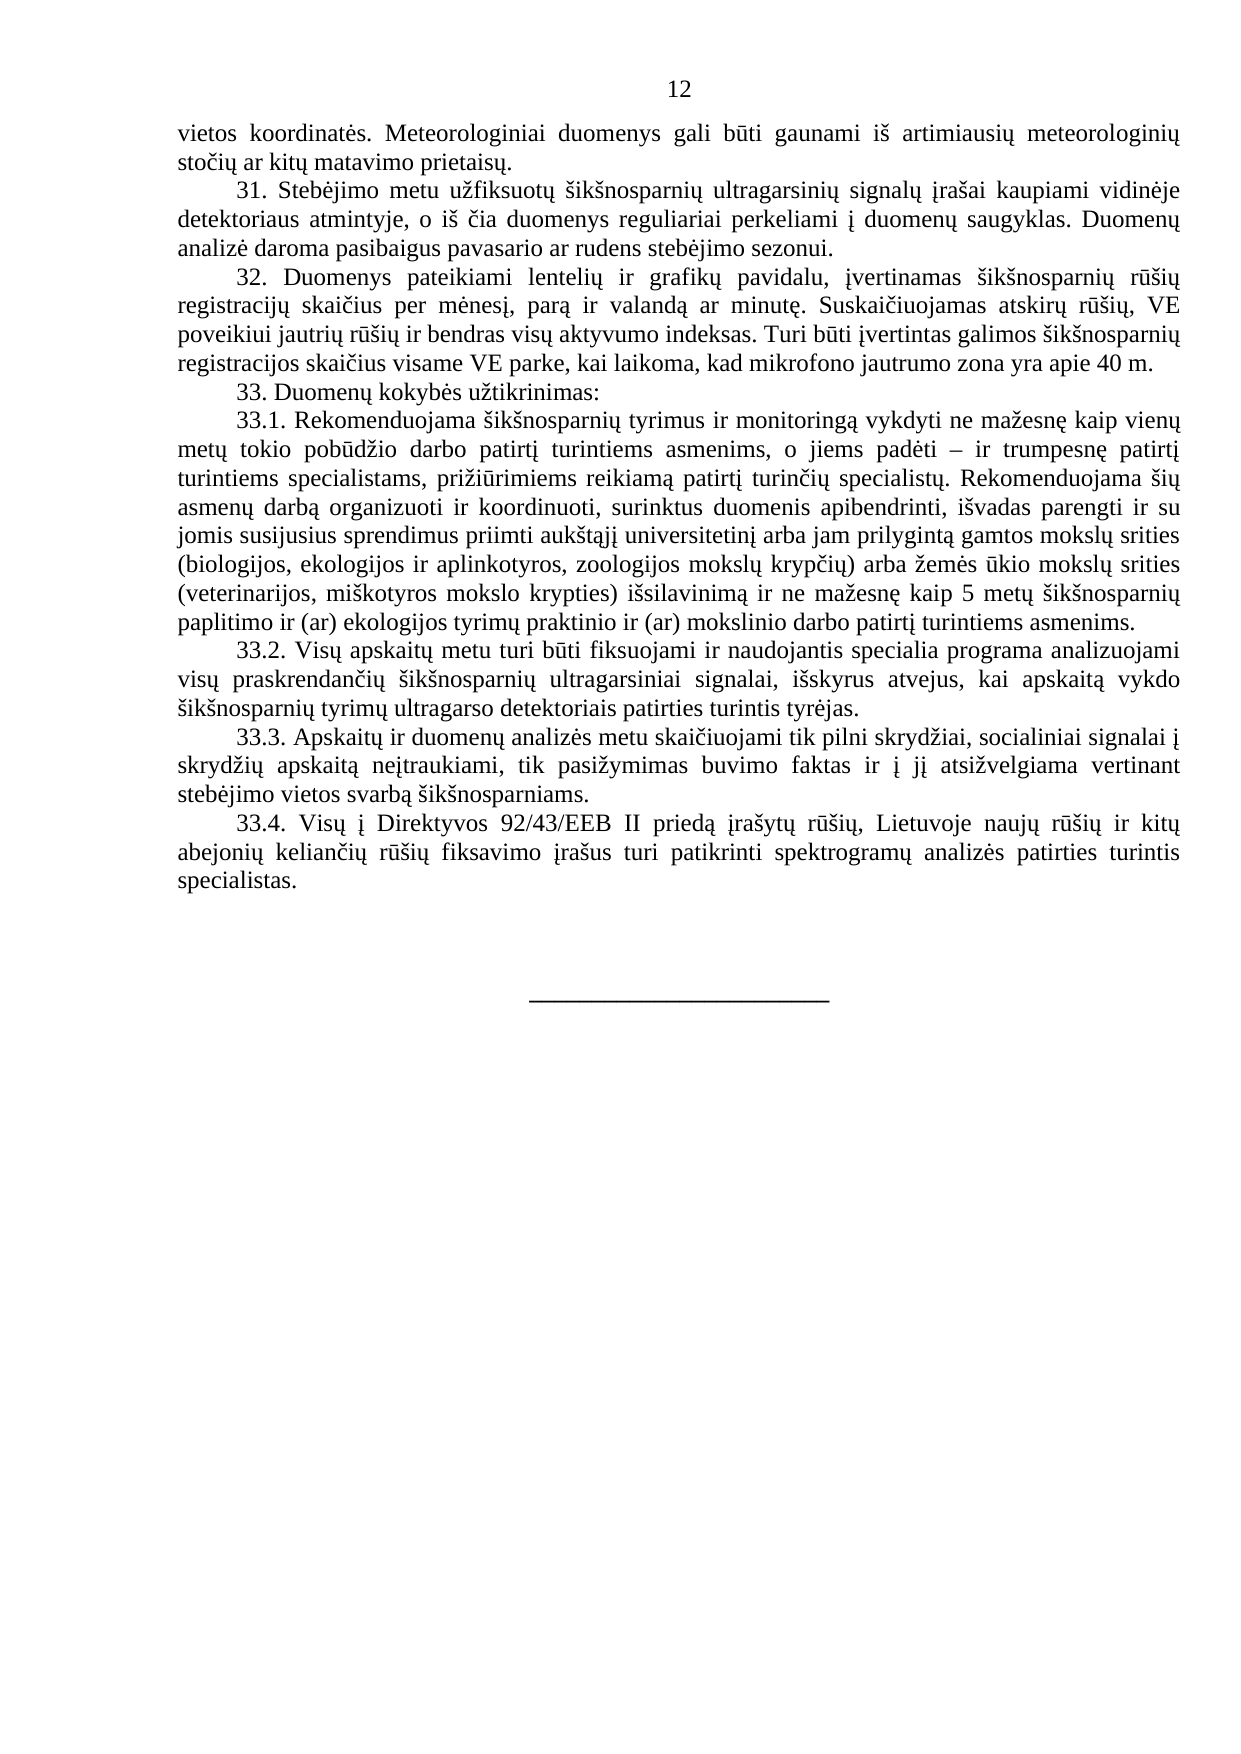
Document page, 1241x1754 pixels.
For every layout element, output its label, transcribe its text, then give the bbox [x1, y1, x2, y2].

text 33.4. Visų į Direktyvos 92/43/EEB II priedą įrašytų rūšių, Lietuvoje naujų rūšių ir kitų abejonių keliančių rūšių fiksavimo įrašus turi patikrinti spektrogramų analizės patirties turintis specialistas. [177, 808, 1181, 894]
text 32. Duomenys pateikiami lentelių ir grafikų pavidalu, įvertinamas šikšnosparnių rūšių registracijų skaičius per mėnesį, parą ir valandą ar minutę. Suskaičiuojamas atskirų rūšių, VE poveikiui jautrių rūšių ir bendras visų aktyvumo indeksas. Turi būti įvertintas galimos šikšnosparnių registracijos skaičius visame VE parke, kai laikoma, kad mikrofono jautrumo zona yra apie 40 m. [177, 262, 1181, 377]
text vietos koordinatės. Meteorologiniai duomenys gali būti gaunami iš artimiausių meteorologinių stočių ar kitų matavimo prietaisų. [177, 118, 1181, 176]
text 33.2. Visų apskaitų metu turi būti fiksuojami ir naudojantis specialia programa analizuojami visų praskrendančių šikšnosparnių ultragarsiniai signalai, išskyrus atvejus, kai apskaitą vykdo šikšnosparnių tyrimų ultragarso detektoriais patirties turintis tyrėjas. [177, 636, 1181, 722]
text 31. Stebėjimo metu užfiksuotų šikšnosparnių ultragarsinių signalų įrašai kaupiami vidinėje detektoriaus atmintyje, o iš čia duomenys reguliariai perkeliami į duomenų saugyklas. Duomenų analizė daroma pasibaigus pavasario ar rudens stebėjimo sezonui. [177, 176, 1181, 262]
text 33.1. Rekomenduojama šikšnosparnių tyrimus ir monitoringą vykdyti ne mažesnę kaip vienų metų tokio pobūdžio darbo patirtį turintiems asmenims, o jiems padėti – ir trumpesnę patirtį turintiems specialistams, prižiūrimiems reikiamą patirtį turinčių specialistų. Rekomenduojama šių asmenų darbą organizuoti ir koordinuoti, surinktus duomenis apibendrinti, išvadas parengti ir su jomis susijusius sprendimus priimti aukštąjį universitetinį arba jam prilygintą gamtos mokslų srities (biologijos, ekologijos ir aplinkotyros, zoologijos mokslų krypčių) arba žemės ūkio mokslų srities (veterinarijos, miškotyros mokslo krypties) išsilavinimą ir ne mažesnę kaip 5 metų šikšnosparnių paplitimo ir (ar) ekologijos tyrimų praktinio ir (ar) mokslinio darbo patirtį turintiems asmenims. [177, 406, 1181, 636]
text 33.3. Apskaitų ir duomenų analizės metu skaičiuojami tik pilni skrydžiai, socialiniai signalai į skrydžių apskaitą neįtraukiami, tik pasižymimas buvimo faktas ir į jį atsižvelgiama vertinant stebėjimo vietos svarbą šikšnosparniams. [177, 722, 1181, 808]
text ________________________ [177, 976, 1181, 1005]
text 33. Duomenų kokybės užtikrinimas: [177, 377, 1181, 406]
